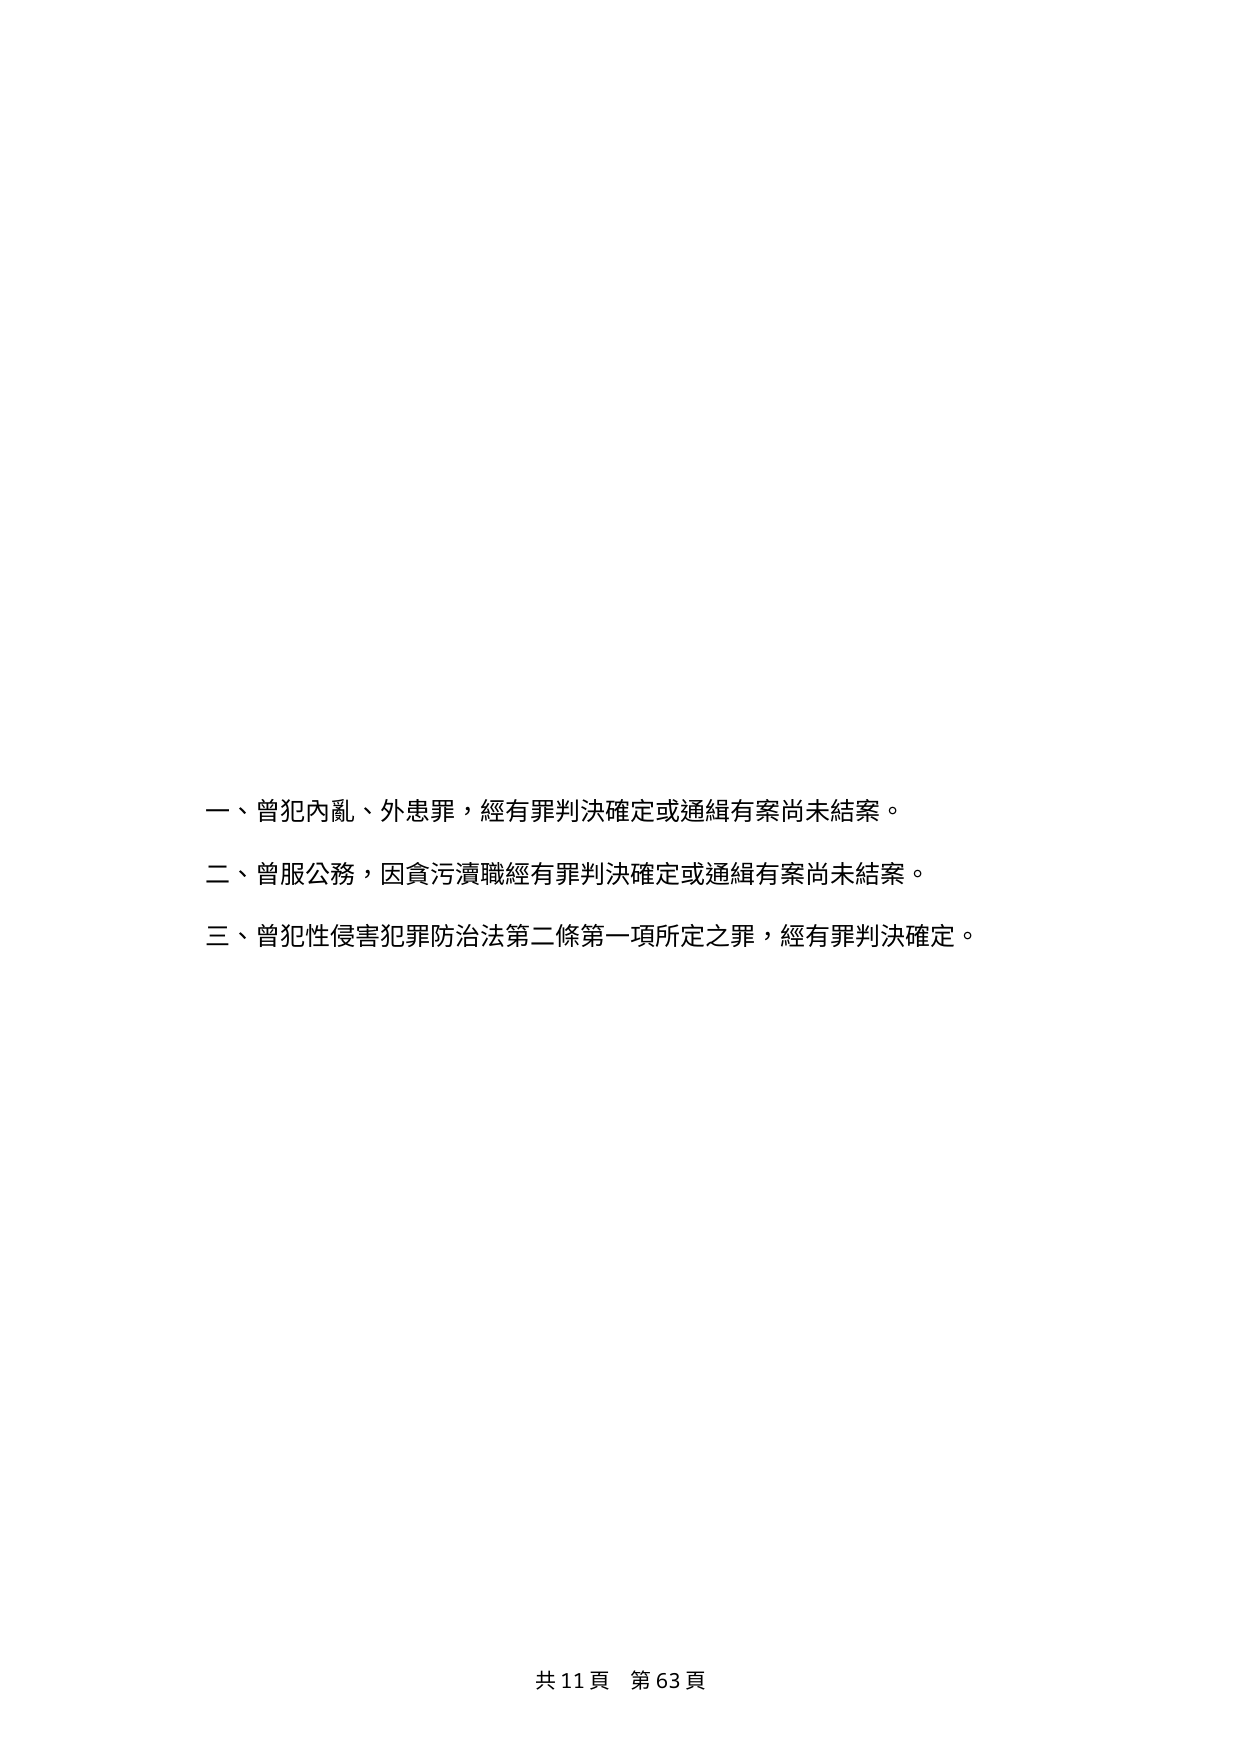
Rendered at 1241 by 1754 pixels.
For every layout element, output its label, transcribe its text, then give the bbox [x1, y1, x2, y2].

text 三、曾犯性侵害犯罪防治法第二條第一項所定之罪，經有罪判決確定。 [118, 893, 1122, 956]
text 二、曾服公務，因貪污瀆職經有罪判決確定或通緝有案尚未結案。 [118, 831, 1122, 893]
text 一、曾犯內亂、外患罪，經有罪判決確定或通緝有案尚未結案。 [118, 768, 1122, 831]
